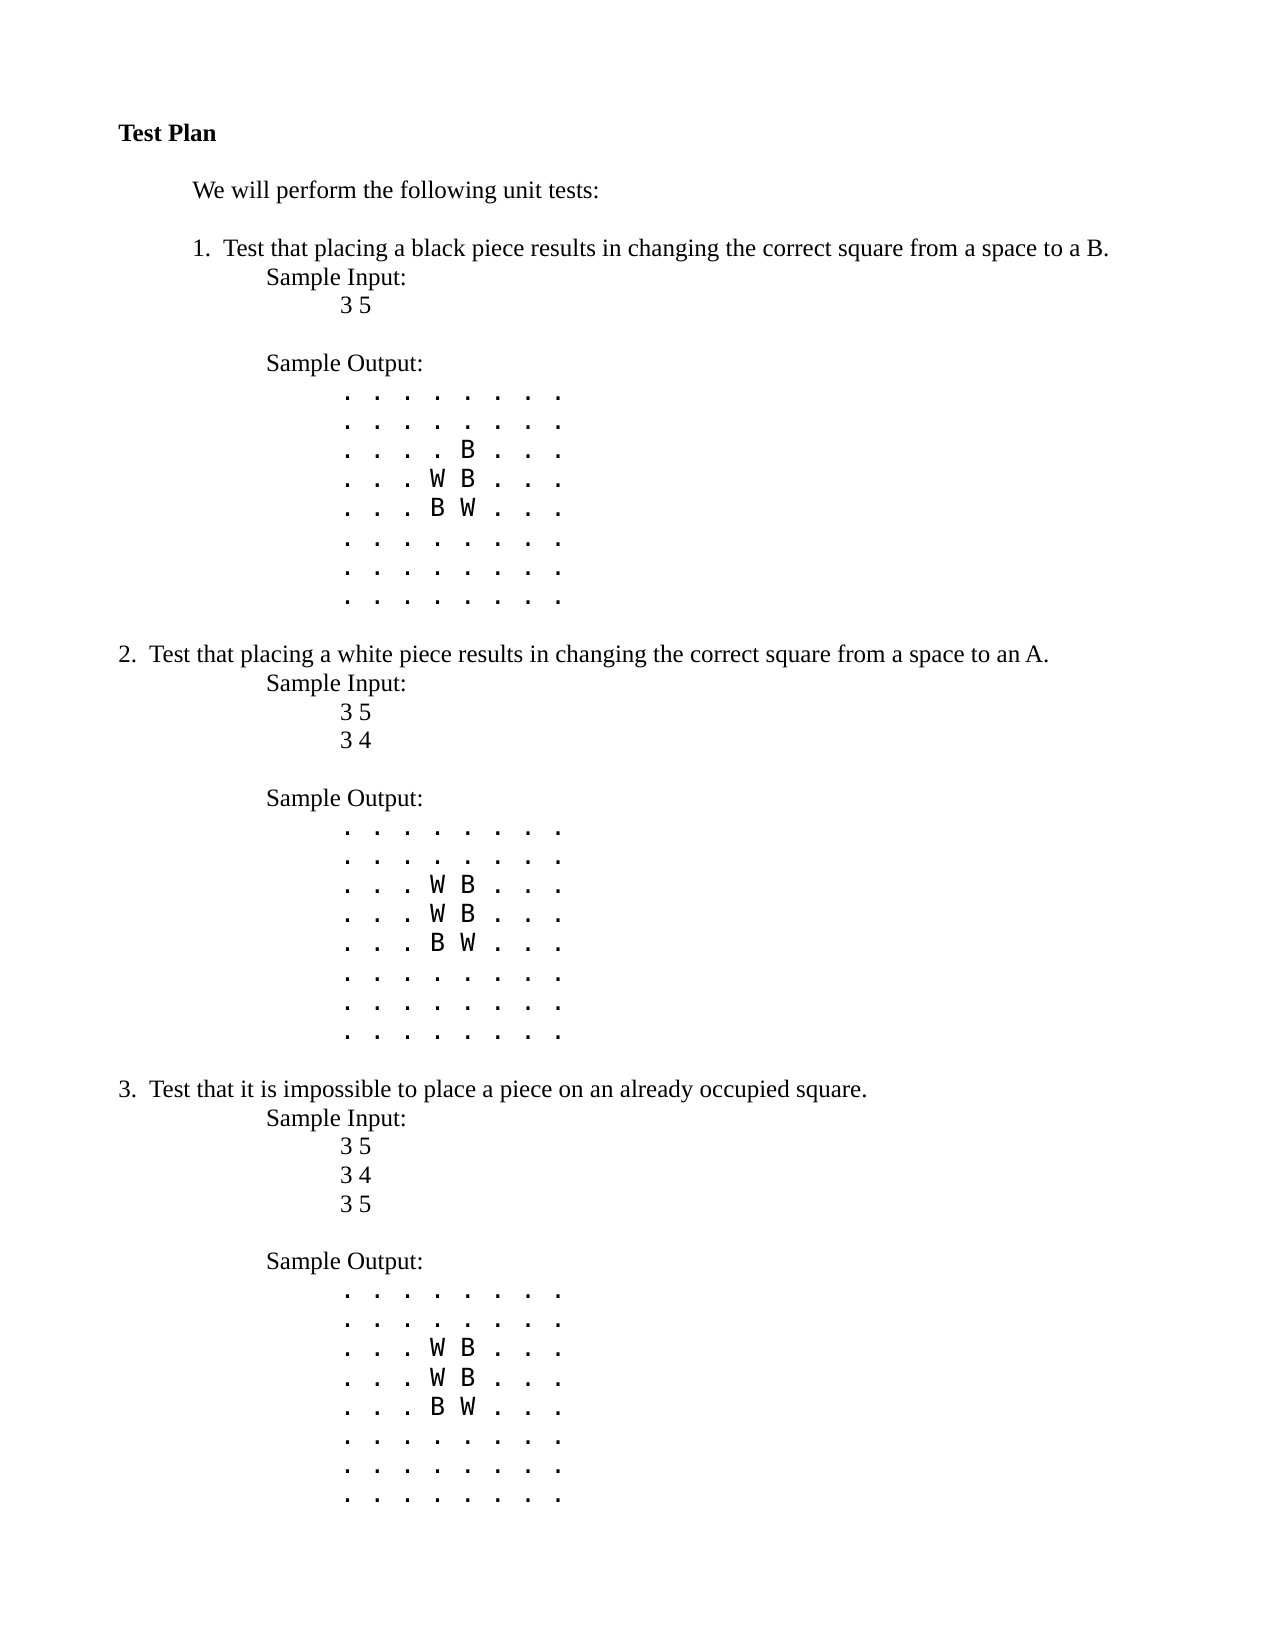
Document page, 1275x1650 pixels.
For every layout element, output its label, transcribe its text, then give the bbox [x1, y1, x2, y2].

text . . . . . . . . [118, 958, 1157, 987]
text . . . . . . . . [118, 1421, 1157, 1450]
text Sample Input: 3 5 [118, 668, 1157, 726]
text . . . B W . . . [118, 1392, 1157, 1421]
text . . . . . . . . [118, 1016, 1157, 1045]
text 1. Test that placing a black piece results in changing the correct square from a space to a B. [118, 233, 1157, 262]
text . . . . . . . . [118, 1275, 1157, 1304]
text . . . . . . . . [118, 1304, 1157, 1333]
text . . . . . . . . [118, 1479, 1157, 1508]
text . . . W B . . . [118, 899, 1157, 928]
text We will perform the following unit tests: [118, 176, 1157, 204]
text 2. Test that placing a white piece results in changing the correct square from a space to an A. [118, 639, 1157, 668]
text 3 4 [118, 1160, 1157, 1189]
text . . . . . . . . [118, 552, 1157, 581]
text . . . . . . . . [118, 523, 1157, 552]
text . . . . . . . . [118, 377, 1157, 406]
text . . . B W . . . [118, 493, 1157, 523]
text 3 5 Sample Output: [118, 1189, 1157, 1275]
text Test Plan [118, 118, 1157, 147]
text . . . . . . . . [118, 812, 1157, 841]
text 3 5 Sample Output: [118, 291, 1157, 377]
text . . . . . . . . [118, 841, 1157, 870]
text . . . . . . . . [118, 581, 1157, 610]
text . . . B W . . . [118, 928, 1157, 958]
text . . . W B . . . [118, 1363, 1157, 1392]
text . . . . B . . . [118, 435, 1157, 464]
text 3 4 Sample Output: [118, 726, 1157, 812]
text Sample Input: [118, 262, 1157, 291]
text 3. Test that it is impossible to place a piece on an already occupied square. [118, 1074, 1157, 1103]
text Sample Input: 3 5 [118, 1103, 1157, 1160]
text . . . . . . . . [118, 1450, 1157, 1479]
text . . . W B . . . [118, 1333, 1157, 1363]
text . . . . . . . . [118, 406, 1157, 435]
text . . . W B . . . [118, 464, 1157, 493]
text . . . W B . . . [118, 870, 1157, 899]
text . . . . . . . . [118, 987, 1157, 1016]
